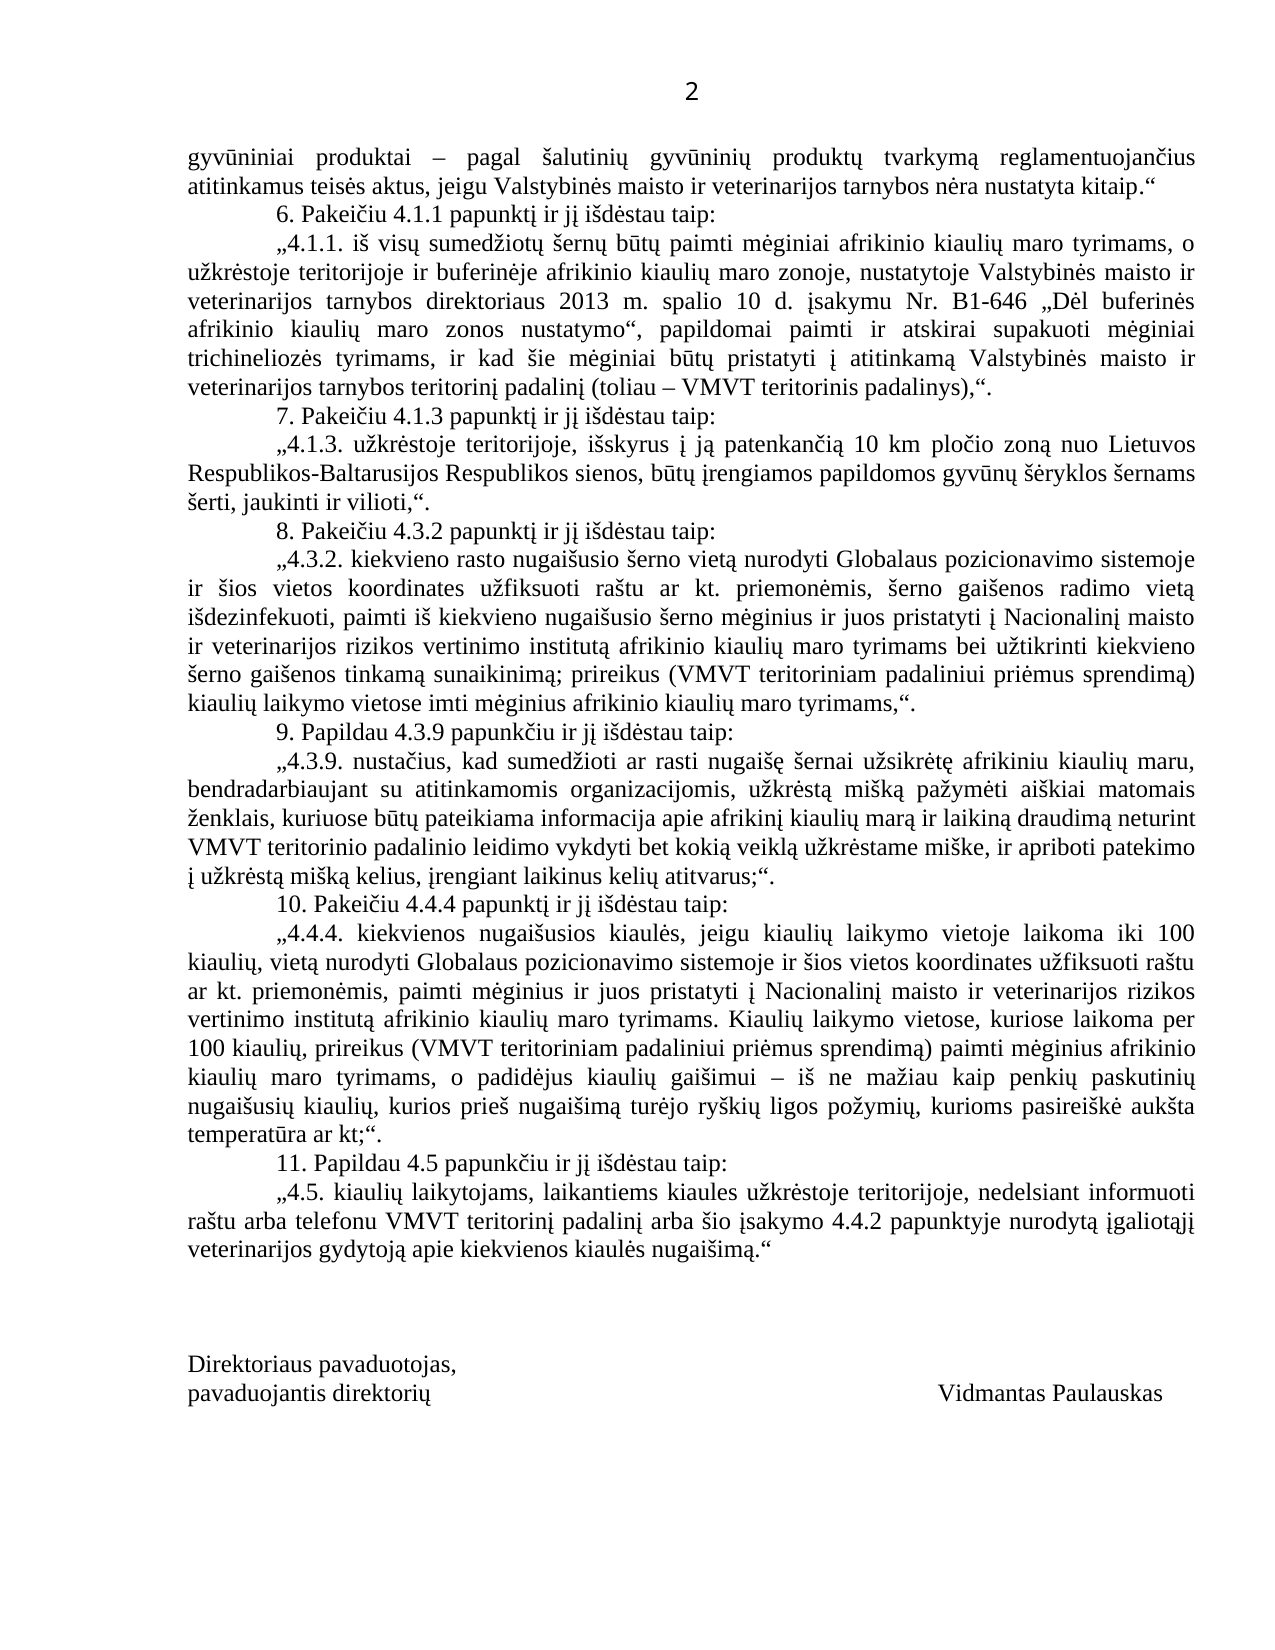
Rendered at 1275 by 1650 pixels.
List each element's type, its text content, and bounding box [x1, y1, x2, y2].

text gyvūniniai produktai – pagal šalutinių gyvūninių produktų tvarkymą reglamentuojančius atitinkamus teisės aktus, jeigu Valstybinės maisto ir veterinarijos tarnybos nėra nustatyta kitaip.“ [187, 142, 1196, 199]
text 8. Pakeičiu 4.3.2 papunktį ir jį išdėstau taip: [187, 516, 1196, 544]
text „4.1.1. iš visų sumedžiotų šernų būtų paimti mėginiai afrikinio kiaulių maro tyrimams, o užkrėstoje teritorijoje ir buferinėje afrikinio kiaulių maro zonoje, nustatytoje Valstybinės maisto ir veterinarijos tarnybos direktoriaus 2013 m. spalio 10 d. įsakymu Nr. B1-646 „Dėl buferinės afrikinio kiaulių maro zonos nustatymo“, papildomai paimti ir atskirai supakuoti mėginiai trichineliozės tyrimams, ir kad šie mėginiai būtų pristatyti į atitinkamą Valstybinės maisto ir veterinarijos tarnybos teritorinį padalinį (toliau – VMVT teritorinis padalinys),“. [187, 228, 1196, 401]
text „4.3.2. kiekvieno rasto nugaišusio šerno vietą nurodyti Globalaus pozicionavimo sistemoje ir šios vietos koordinates užfiksuoti raštu ar kt. priemonėmis, šerno gaišenos radimo vietą išdezinfekuoti, paimti iš kiekvieno nugaišusio šerno mėginius ir juos pristatyti į Nacionalinį maisto ir veterinarijos rizikos vertinimo institutą afrikinio kiaulių maro tyrimams bei užtikrinti kiekvieno šerno gaišenos tinkamą sunaikinimą; prireikus (VMVT teritoriniam padaliniui priėmus sprendimą) kiaulių laikymo vietose imti mėginius afrikinio kiaulių maro tyrimams,“. [187, 544, 1196, 717]
text „4.4.4. kiekvienos nugaišusios kiaulės, jeigu kiaulių laikymo vietoje laikoma iki 100 kiaulių, vietą nurodyti Globalaus pozicionavimo sistemoje ir šios vietos koordinates užfiksuoti raštu ar kt. priemonėmis, paimti mėginius ir juos pristatyti į Nacionalinį maisto ir veterinarijos rizikos vertinimo institutą afrikinio kiaulių maro tyrimams. Kiaulių laikymo vietose, kuriose laikoma per 100 kiaulių, prireikus (VMVT teritoriniam padaliniui priėmus sprendimą) paimti mėginius afrikinio kiaulių maro tyrimams, o padidėjus kiaulių gaišimui – iš ne mažiau kaip penkių paskutinių nugaišusių kiaulių, kurios prieš nugaišimą turėjo ryškių ligos požymių, kurioms pasireiškė aukšta temperatūra ar kt;“. [187, 918, 1196, 1148]
text 9. Papildau 4.3.9 papunkčiu ir jį išdėstau taip: [187, 717, 1196, 746]
text 7. Pakeičiu 4.1.3 papunktį ir jį išdėstau taip: [187, 401, 1196, 429]
text pavaduojantis direktorių Vidmantas Paulauskas [187, 1378, 1196, 1407]
text „4.1.3. užkrėstoje teritorijoje, išskyrus į ją patenkančią 10 km pločio zoną nuo Lietuvos Respublikos-Baltarusijos Respublikos sienos, būtų įrengiamos papildomos gyvūnų šėryklos šernams šerti, jaukinti ir vilioti,“. [187, 429, 1196, 516]
text Direktoriaus pavaduotojas, [187, 1349, 1196, 1378]
text „4.5. kiaulių laikytojams, laikantiems kiaules užkrėstoje teritorijoje, nedelsiant informuoti raštu arba telefonu VMVT teritorinį padalinį arba šio įsakymo 4.4.2 papunktyje nurodytą įgaliotąjį veterinarijos gydytoją apie kiekvienos kiaulės nugaišimą.“ [187, 1177, 1196, 1263]
text „4.3.9. nustačius, kad sumedžioti ar rasti nugaišę šernai užsikrėtę afrikiniu kiaulių maru, bendradarbiaujant su atitinkamomis organizacijomis, užkrėstą mišką pažymėti aiškiai matomais ženklais, kuriuose būtų pateikiama informacija apie afrikinį kiaulių marą ir laikiną draudimą neturint VMVT teritorinio padalinio leidimo vykdyti bet kokią veiklą užkrėstame miške, ir apriboti patekimo į užkrėstą mišką kelius, įrengiant laikinus kelių atitvarus;“. [187, 746, 1196, 889]
text 6. Pakeičiu 4.1.1 papunktį ir jį išdėstau taip: [187, 199, 1196, 228]
text 10. Pakeičiu 4.4.4 papunktį ir jį išdėstau taip: [187, 889, 1196, 918]
text 11. Papildau 4.5 papunkčiu ir jį išdėstau taip: [187, 1148, 1196, 1177]
